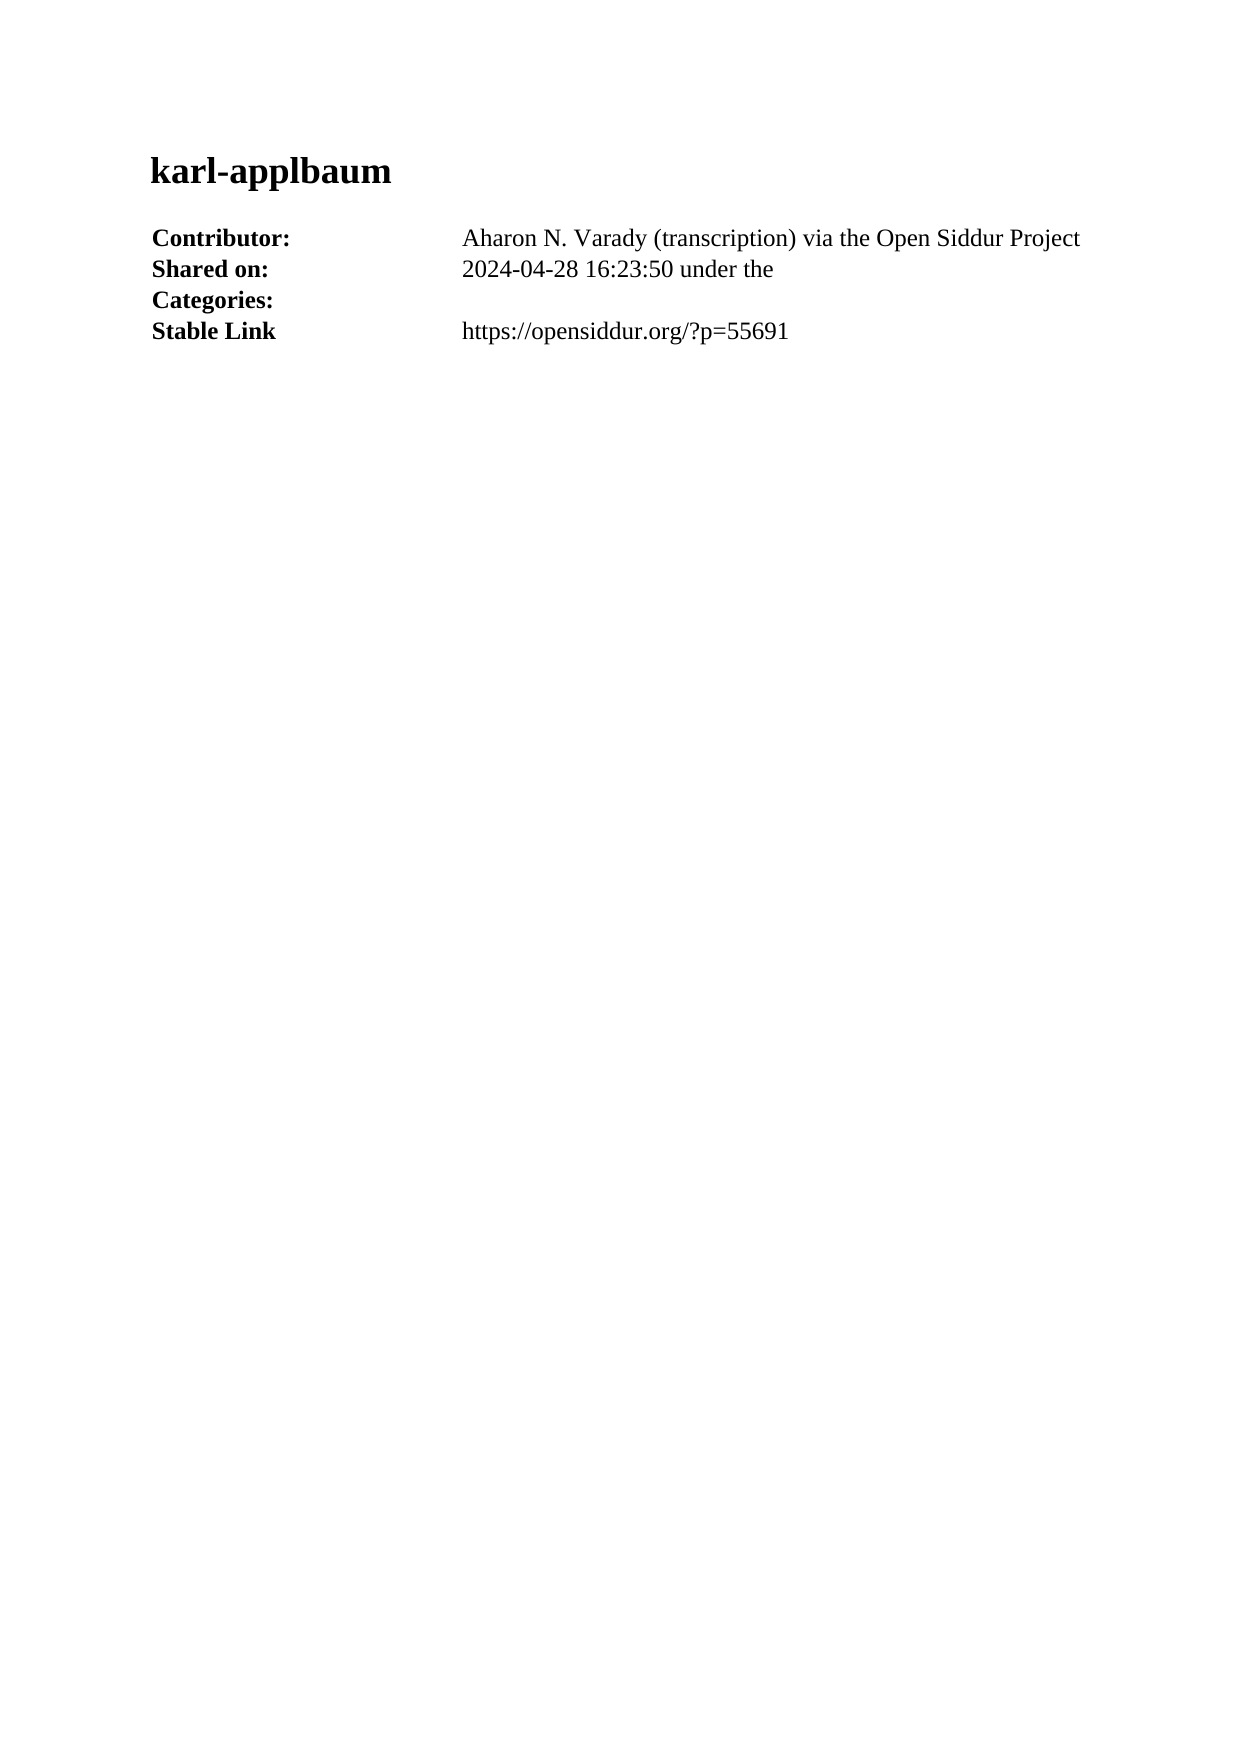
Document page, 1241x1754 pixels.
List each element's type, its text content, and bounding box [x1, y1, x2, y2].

subtitle karl-applbaum [150, 150, 1090, 192]
table_cell Shared on: [150, 254, 460, 284]
table_cell Stable Link [150, 315, 460, 346]
table_cell [460, 284, 1090, 315]
table_cell https://opensiddur.org/?p=55691 [460, 315, 1090, 346]
table_header Aharon N. Varady (transcription) via the Open Siddur Project [460, 223, 1090, 253]
table_cell 2024-04-28 16:23:50 under the [460, 254, 1090, 284]
table_cell Categories: [150, 284, 460, 315]
table_header Contributor: [150, 223, 460, 253]
